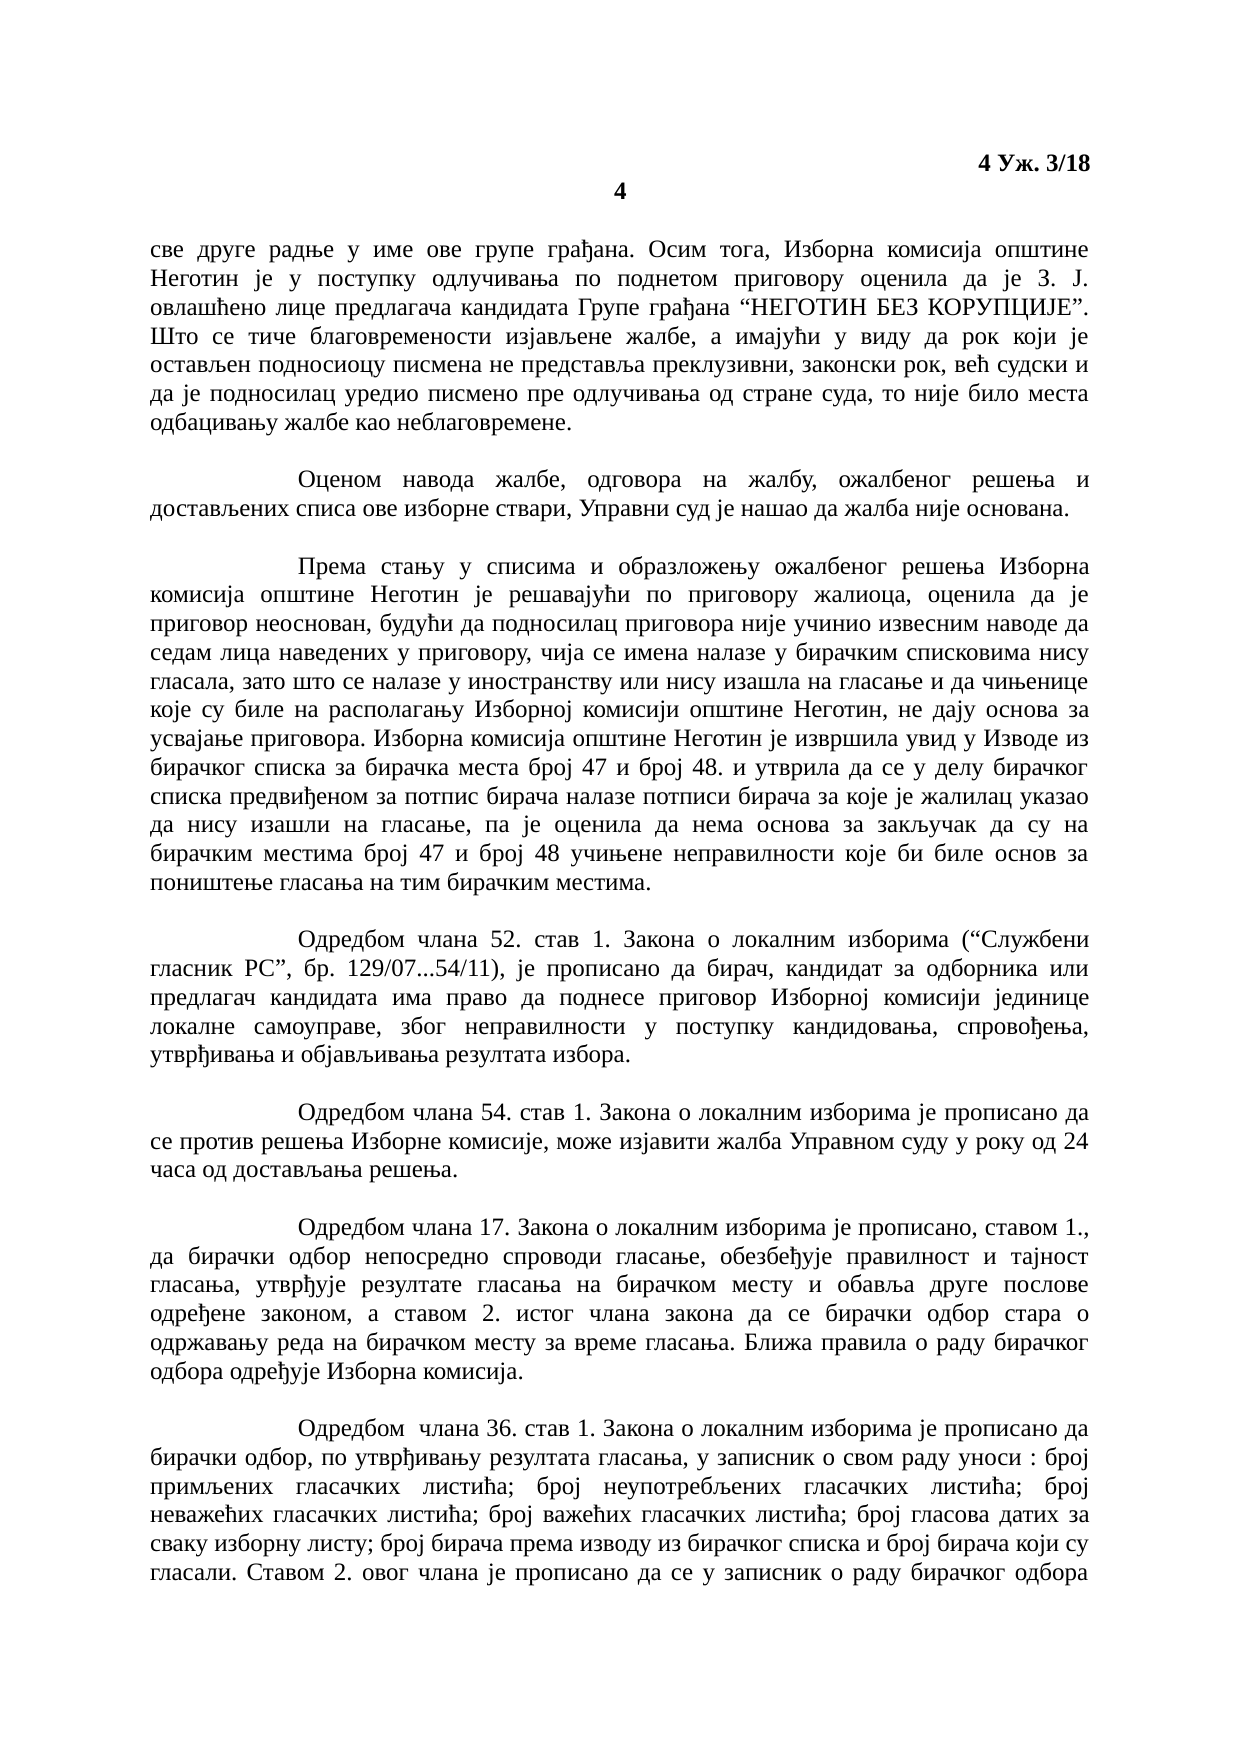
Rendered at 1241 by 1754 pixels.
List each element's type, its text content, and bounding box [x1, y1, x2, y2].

text Одредбом члана 17. Закона о локалним изборима је прописано, ставом 1., да бирачки одбор непосредно спроводи гласање, обезбеђује правилност и тајност гласања, утврђује резултате гласања на бирачком месту и обавља друге послове одређене законом, а ставом 2. истог члана закона да се бирачки одбор стара о одржавању реда на бирачком месту за време гласања. Ближа правила о раду бирачког одбора одређује Изборна комисија. [150, 1212, 1090, 1384]
text све друге радње у име ове групе грађана. Осим тога, Изборна комисија општине Неготин је у поступку одлучивања по поднетом приговору оценила да је З. Ј. овлашћено лице предлагача кандидата Групе грађана “НЕГОТИН БЕЗ КОРУПЦИЈЕ”. Што се тиче благовремености изјављене жалбе, а имајући у виду да рок који је остављен подносиоцу писмена не представља преклузивни, законски рок, већ судски и да је подносилац уредио писмено пре одлучивања од стране суда, то није било места одбацивању жалбе као неблаговремене. [150, 234, 1090, 436]
text Одредбом члана 52. став 1. Закона о локалним изборима (“Службени гласник РС”, бр. 129/07...54/11), је прописано да бирач, кандидат за одборника или предлагач кандидата има право да поднесе приговор Изборној комисији јединице локалне самоуправе, због неправилности у поступку кандидовања, спровођења, утврђивања и објављивања резултата избора. [150, 924, 1090, 1068]
text Одредбом члана 36. став 1. Закона о локалним изборима је прописано да бирачки одбор, по утврђивању резултата гласања, у записник о свом раду уноси : број примљених гласачких листића; број неупотребљених гласачких листића; број неважећих гласачких листића; број важећих гласачких листића; број гласова датих за сваку изборну листу; број бирача према изводу из бирачког списка и број бирача који су гласали. Ставом 2. овог члана је прописано да се у записник о раду бирачког одбора [150, 1413, 1090, 1586]
text Одредбом члана 54. став 1. Закона о локалним изборима је прописано да се против решења Изборне комисије, може изјавити жалба Управном суду у року од 24 часа од достављања решења. [150, 1097, 1090, 1183]
text Оценом навода жалбе, одговора на жалбу, ожалбеног решења и достављених списа ове изборне ствари, Управни суд је нашао да жалба није основана. [150, 464, 1090, 522]
text Према стању у списима и образложењу ожалбеног решења Изборна комисија општине Неготин је решавајући по приговору жалиоца, оценила да је приговор неоснован, будући да подносилац приговора није учинио извесним наводе да седам лица наведених у приговору, чија се имена налазе у бирачким списковима нису гласала, зато што се налазе у иностранству или нису изашла на гласање и да чињенице које су биле на располагању Изборној комисији општине Неготин, не дају основа за усвајање приговора. Изборна комисија општине Неготин је извршила увид у Изводе из бирачког списка за бирачка места број 47 и број 48. и утврила да се у делу бирачког списка предвиђеном за потпис бирача налазе потписи бирача за које је жалилац указао да нису изашли на гласање, па је оценила да нема основа за закључак да су на бирачким местима број 47 и број 48 учињене неправилности које би биле основ за поништење гласања на тим бирачким местима. [150, 551, 1090, 896]
